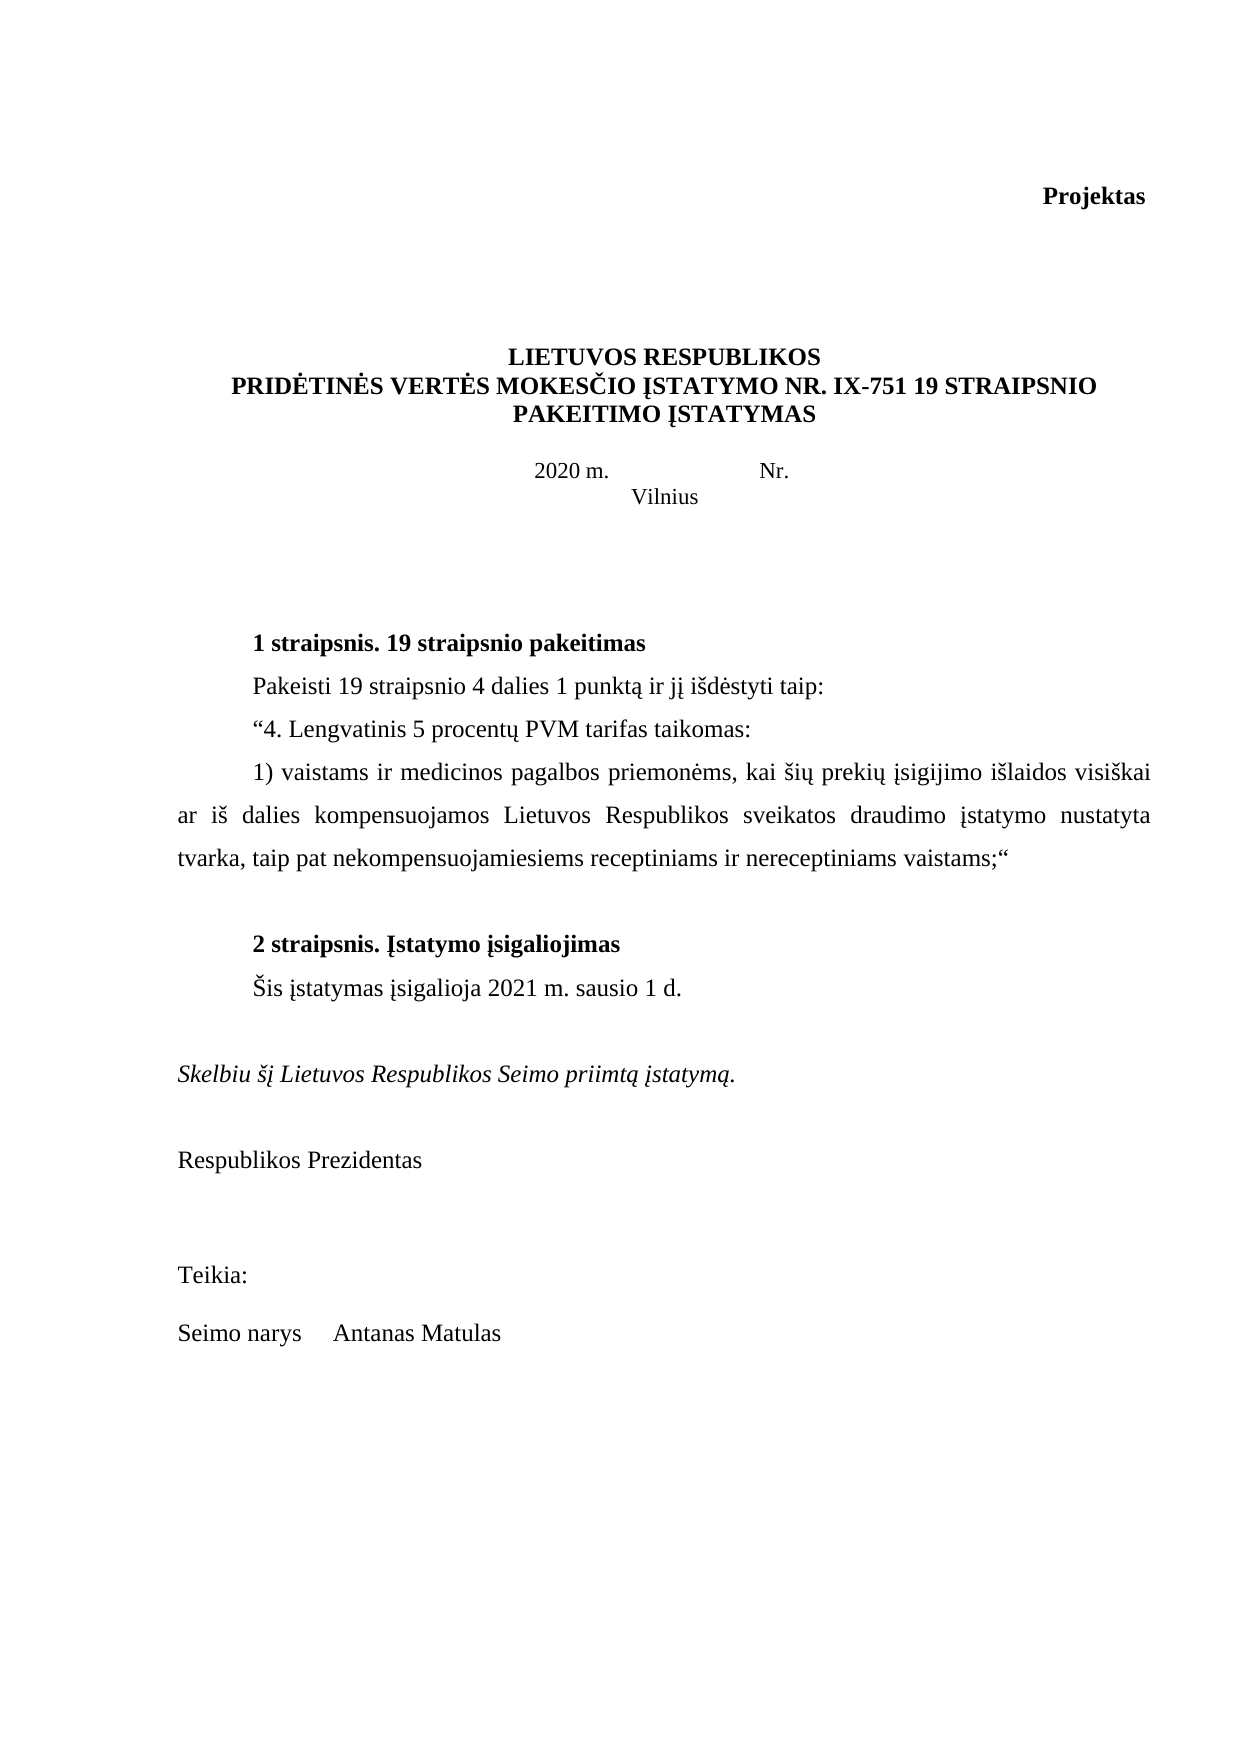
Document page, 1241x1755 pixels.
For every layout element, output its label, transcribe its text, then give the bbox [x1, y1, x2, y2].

text Projektas [177, 181, 1152, 210]
text 2020 m. Nr. [177, 457, 1152, 483]
text Pakeisti 19 straipsnio 4 dalies 1 punktą ir jį išdėstyti taip: [177, 671, 1152, 699]
text 1 straipsnis. 19 straipsnio pakeitimas [177, 628, 1152, 656]
text Skelbiu šį Lietuvos Respublikos Seimo priimtą įstatymą. [177, 1059, 1152, 1088]
text 1) vaistams ir medicinos pagalbos priemonėms, kai šių prekių įsigijimo išlaidos visiškai ar iš dalies kompensuojamos Lietuvos Respublikos sveikatos draudimo įstatymo nustatyta tvarka, taip pat nekompensuojamiesiems receptiniams ir nereceptiniams vaistams;“ [177, 757, 1152, 872]
text Vilnius [177, 483, 1152, 510]
text PRIDĖTINĖS VERTĖS MOKESČIO ĮSTATYMO NR. IX-751 19 STRAIPSNIO PAKEITIMO ĮSTATYMAS [177, 371, 1152, 428]
text Respublikos Prezidentas [177, 1145, 1152, 1174]
text Šis įstatymas įsigalioja 2021 m. sausio 1 d. [177, 973, 1152, 1001]
text Seimo narys Antanas Matulas [177, 1318, 1152, 1346]
text LIETUVOS RESPUBLIKOS [177, 342, 1152, 371]
text Teikia: [177, 1260, 1152, 1289]
text “4. Lengvatinis 5 procentų PVM tarifas taikomas: [177, 714, 1152, 743]
text 2 straipsnis. Įstatymo įsigaliojimas [177, 929, 1152, 958]
